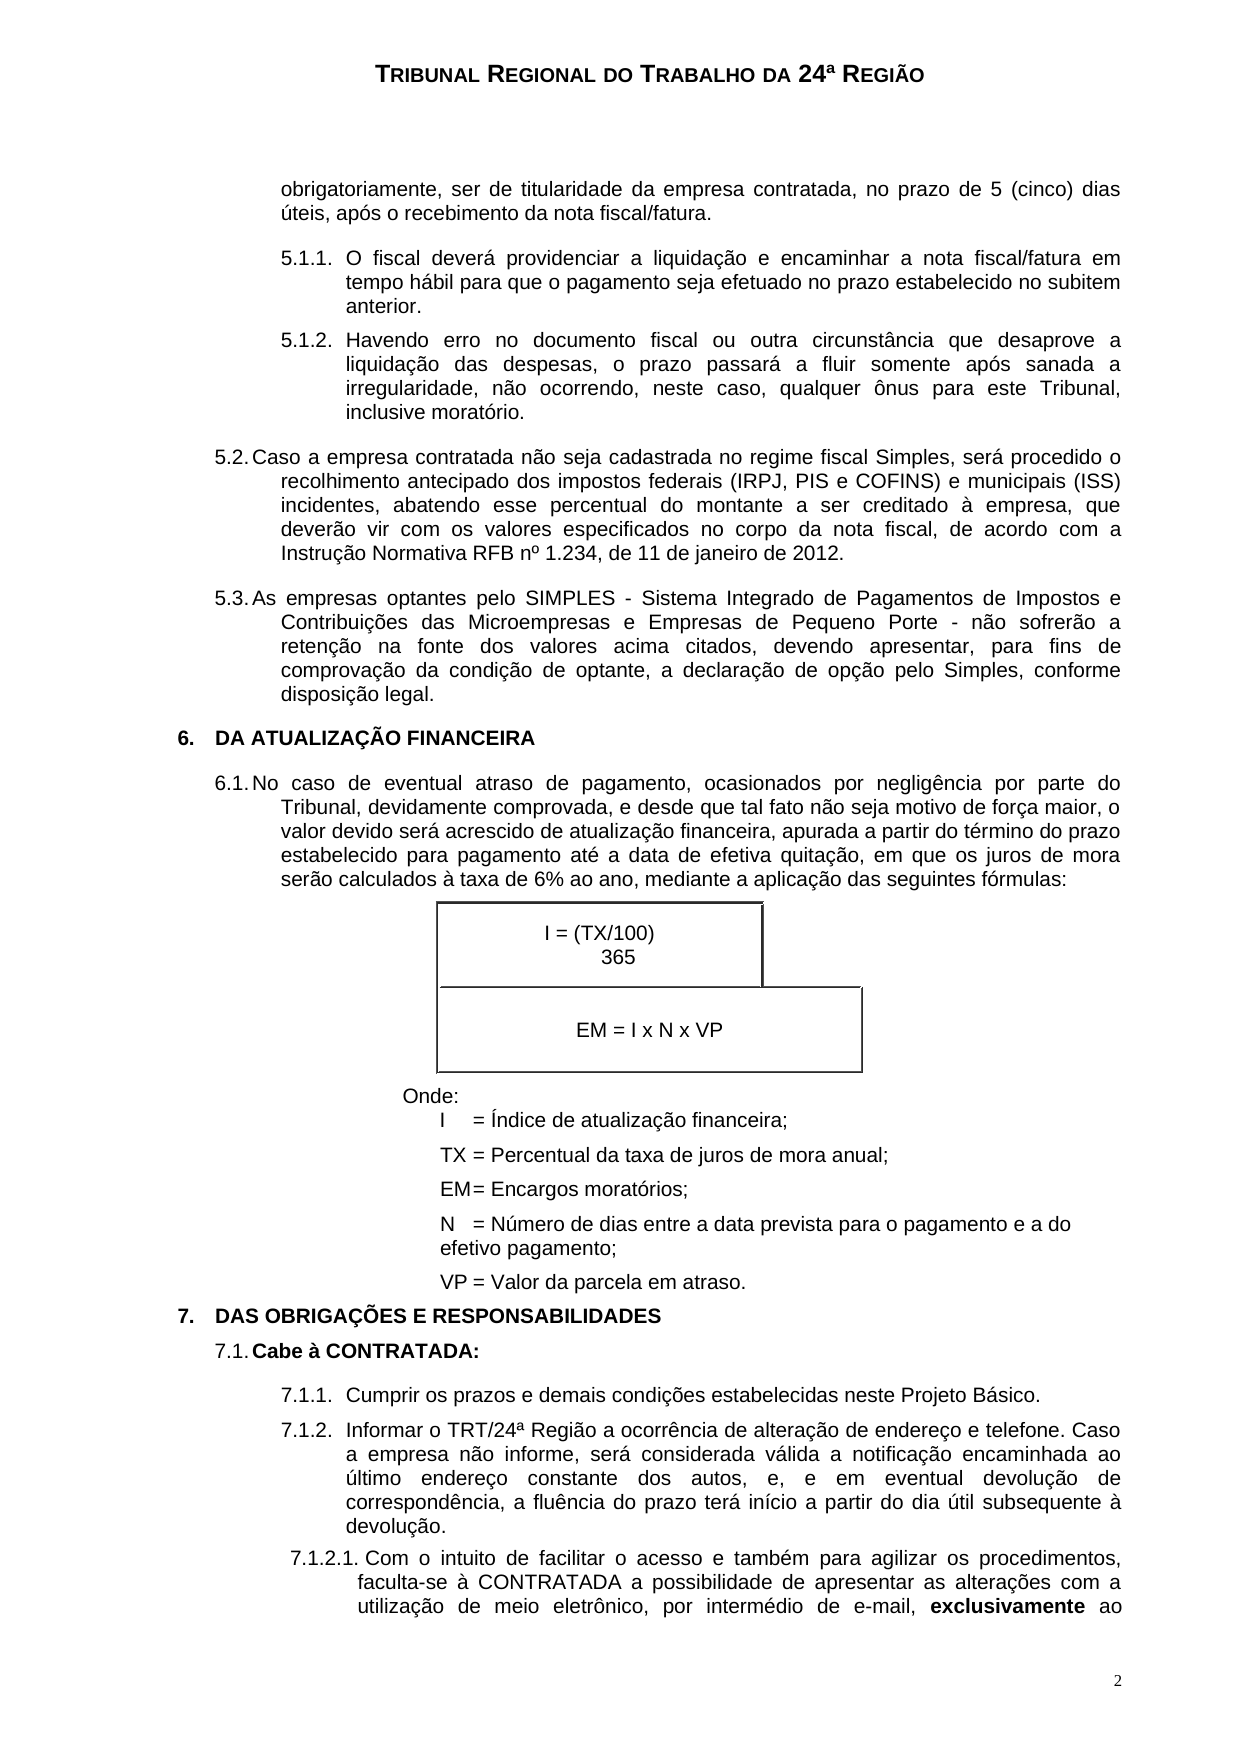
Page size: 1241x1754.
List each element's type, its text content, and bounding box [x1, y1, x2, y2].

list O fiscal deverá providenciar a liquidação e encaminhar a nota fiscal/fatura em tempo hábil para que o pagamento seja efetuado no prazo estabelecido no subitem anterior. [281, 246, 1122, 318]
text VP = Valor da parcela em atraso. [440, 1270, 1122, 1294]
text I = Índice de atualização financeira; [439, 1108, 1122, 1132]
list Havendo erro no documento fiscal ou outra circunstância que desaprove a liquidação das despesas, o prazo passará a fluir somente após sanada a irregularidade, não ocorrendo, neste caso, qualquer ônus para este Tribunal, inclusive moratório. [281, 328, 1122, 424]
list As empresas optantes pelo SIMPLES - Sistema Integrado de Pagamentos de Impostos e Contribuições das Microempresas e Empresas de Pequeno Porte - não sofrerão a retenção na fonte dos valores acima citados, devendo apresentar, para fins de comprovação da condição de optante, a declaração de opção pelo Simples, conforme disposição legal. [214, 586, 1122, 705]
table_header I = (TX/100) 365 [439, 904, 762, 986]
list No caso de eventual atraso de pagamento, ocasionados por negligência por parte do Tribunal, devidamente comprovada, e desde que tal fato não seja motivo de força maior, o valor devido será acrescido de atualização financeira, apurada a partir do término do prazo estabelecido para pagamento até a data de efetiva quitação, em que os juros de mora serão calculados à taxa de 6% ao ano, mediante a aplicação das seguintes fórmulas: [214, 771, 1122, 891]
text EM = Encargos moratórios; [440, 1177, 1122, 1201]
table_cell EM = I x N x VP [438, 986, 862, 1071]
list Cabe à CONTRATADA: [214, 1338, 1122, 1362]
list Cumprir os prazos e demais condições estabelecidas neste Projeto Básico. [281, 1383, 1122, 1407]
table_header [762, 901, 862, 986]
text TX = Percentual da taxa de juros de mora anual; [440, 1143, 1122, 1167]
list Caso a empresa contratada não seja cadastrada no regime fiscal Simples, será procedido o recolhimento antecipado dos impostos federais (IRPJ, PIS e COFINS) e municipais (ISS) incidentes, abatendo esse percentual do montante a ser creditado à empresa, que deverão vir com os valores especificados no corpo da nota fiscal, de acordo com a Instrução Normativa RFB nº 1.234, de 11 de janeiro de 2012. [214, 445, 1122, 565]
list Informar o TRT/24ª Região a ocorrência de alteração de endereço e telefone. Caso a empresa não informe, será considerada válida a notificação encaminhada ao último endereço constante dos autos, e, e em eventual devolução de correspondência, a fluência do prazo terá início a partir do dia útil subsequente à devolução. [281, 1418, 1122, 1537]
list Com o intuito de facilitar o acesso e também para agilizar os procedimentos, faculta-se à CONTRATADA a possibilidade de apresentar as alterações com a utilização de meio eletrônico, por intermédio de e-mail, exclusivamente ao [290, 1546, 1122, 1618]
text N = Número de dias entre a data prevista para o pagamento e a do efetivo pagamento; [440, 1211, 1122, 1259]
list obrigatoriamente, ser de titularidade da empresa contratada, no prazo de 5 (cinco) dias úteis, após o recebimento da nota fiscal/fatura. [214, 177, 1122, 225]
list DA ATUALIZAÇÃO FINANCEIRA [177, 726, 1122, 750]
list DAS OBRIGAÇÕES E RESPONSABILIDADES [177, 1304, 1122, 1328]
text Onde: [402, 1084, 1122, 1108]
